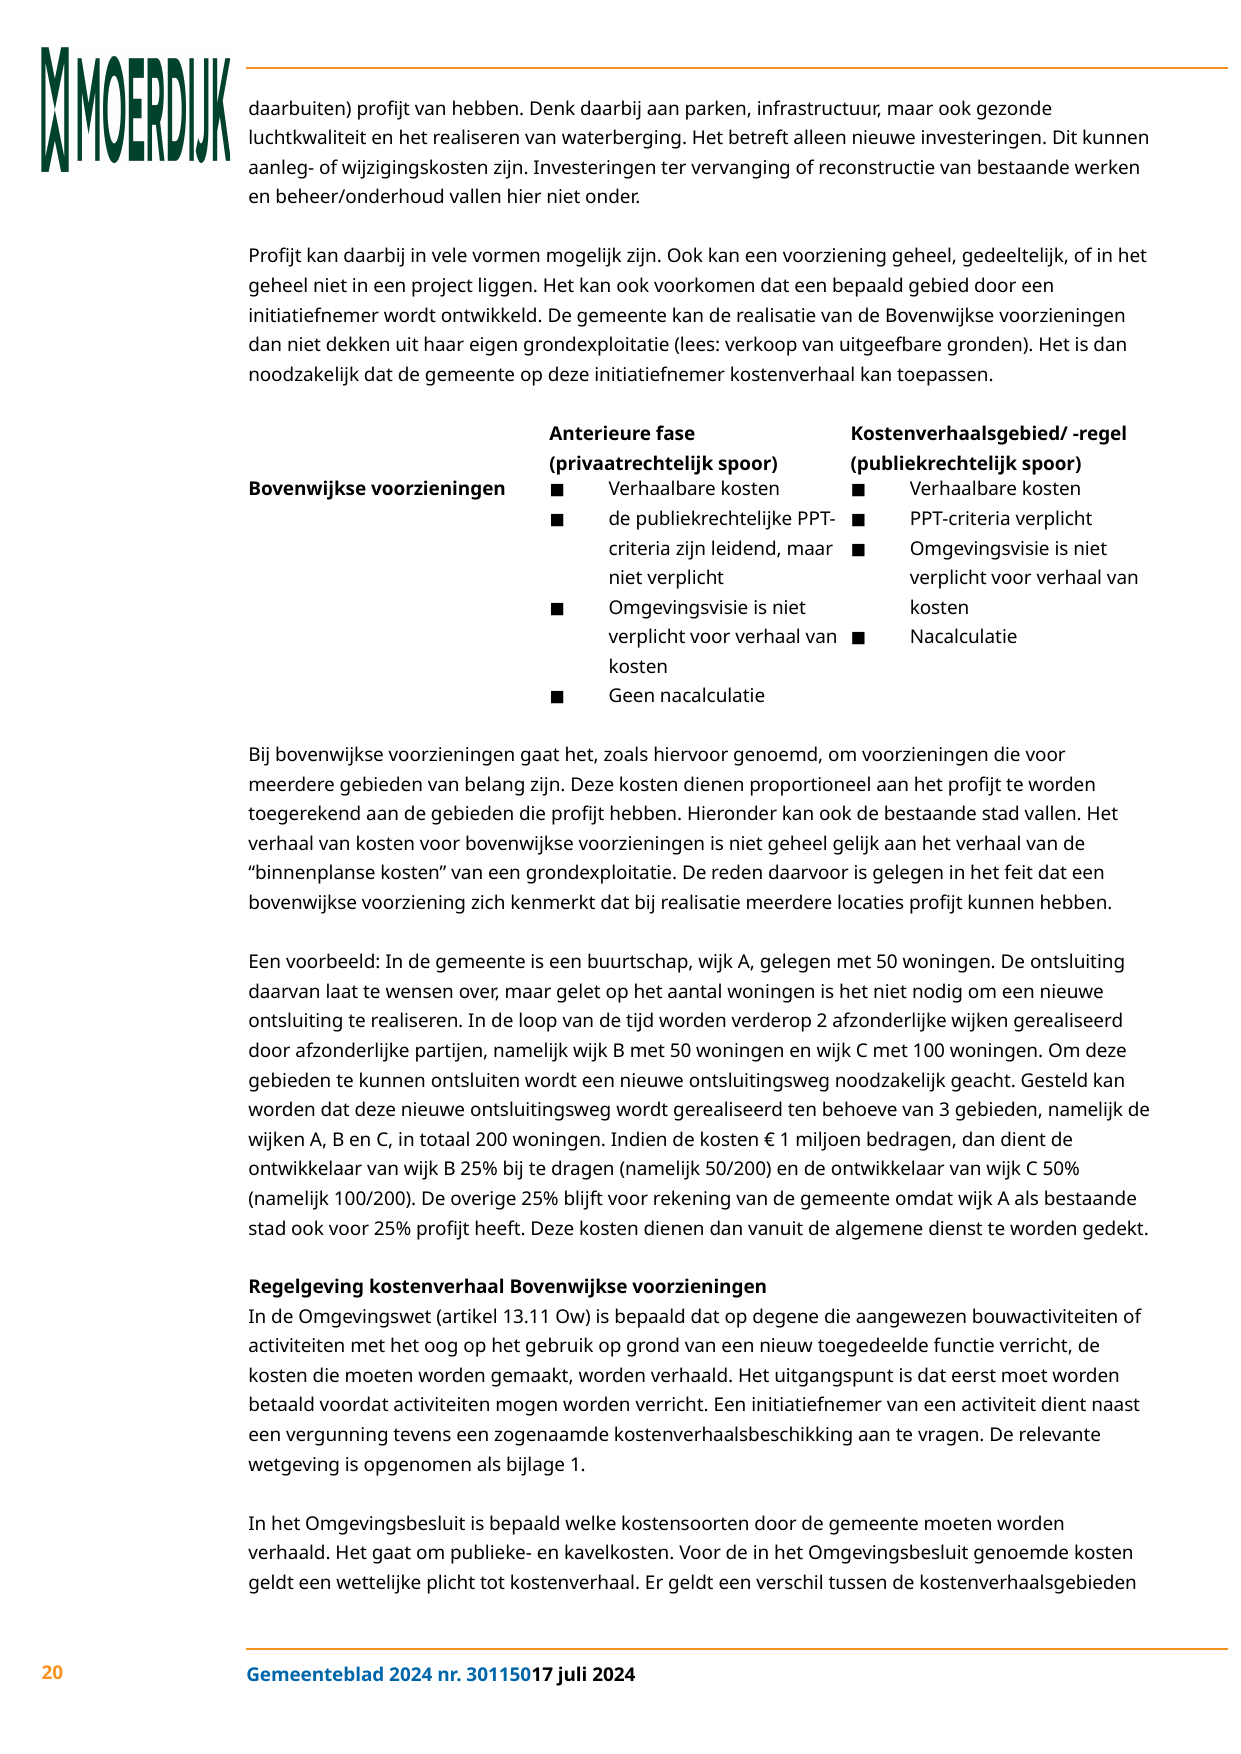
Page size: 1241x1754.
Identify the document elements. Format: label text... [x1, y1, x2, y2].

text Bij bovenwijkse voorzieningen gaat het, zoals hiervoor genoemd, om voorzieningen die voor meerdere gebieden van belang zijn. Deze kosten dienen proportioneel aan het profijt te worden toegerekend aan de gebieden die profijt hebben. Hieronder kan ook de bestaande stad vallen. Het verhaal van kosten voor bovenwijkse voorzieningen is niet geheel gelijk aan het verhaal van de “binnenplanse kosten” van een grondexploitatie. De reden daarvoor is gelegen in het feit dat een bovenwijkse voorziening zich kenmerkt dat bij realisatie meerdere locaties profijt kunnen hebben. [248, 741, 1152, 915]
text daarbuiten) profijt van hebben. Denk daarbij aan parken, infrastructuur, maar ook gezonde luchtkwaliteit en het realiseren van waterberging. Het betreft alleen nieuwe investeringen. Dit kunnen aanleg- of wijzigingskosten zijn. Investeringen ter vervanging of reconstructie van bestaande werken en beheer/onderhoud vallen hier niet onder. [248, 95, 1152, 209]
table_cell Bovenwijkse voorzieningen [248, 476, 549, 708]
picture [41, 47, 231, 172]
table_cell Verhaalbare kosten de publiekrechtelijke PPT-criteria zijn leidend, maar niet verplicht Omgevingsvisie is niet verplicht voor verhaal van kosten Geen nacalculatie [549, 476, 850, 708]
text Regelgeving kostenverhaal Bovenwijkse voorzieningen [248, 1273, 1152, 1299]
table_header Kostenverhaalsgebied/ -regel (publiekrechtelijk spoor) [850, 420, 1152, 476]
table_header [248, 420, 549, 476]
text Profijt kan daarbij in vele vormen mogelijk zijn. Ook kan een voorziening geheel, gedeeltelijk, of in het geheel niet in een project liggen. Het kan ook voorkomen dat een bepaald gebied door een initiatiefnemer wordt ontwikkeld. De gemeente kan de realisatie van de Bovenwijkse voorzieningen dan niet dekken uit haar eigen grondexploitatie (lees: verkoop van uitgeefbare gronden). Het is dan noodzakelijk dat de gemeente op deze initiatiefnemer kostenverhaal kan toepassen. [248, 243, 1152, 387]
text In de Omgevingswet (artikel 13.11 Ow) is bepaald dat op degene die aangewezen bouwactiviteiten of activiteiten met het oog op het gebruik op grond van een nieuw toegedeelde functie verricht, de kosten die moeten worden gemaakt, worden verhaald. Het uitgangspunt is dat eerst moet worden betaald voordat activiteiten mogen worden verricht. Een initiatiefnemer van een activiteit dient naast een vergunning tevens een zogenaamde kostenverhaalsbeschikking aan te vragen. De relevante wetgeving is opgenomen als bijlage 1. [248, 1303, 1152, 1476]
table_header Een voorbeeld: In de gemeente is een buurtschap, wijk A, gelegen met 50 woningen. De ontsluiting daarvan laat te wensen over, maar gelet op het aantal woningen is het niet nodig om een nieuwe ontsluiting te realiseren. In de loop van de tijd worden verderop 2 afzonderlijke wijken gerealiseerd door afzonderlijke partijen, namelijk wijk B met 50 woningen en wijk C met 100 woningen. Om deze gebieden te kunnen ontsluiten wordt een nieuwe ontsluitingsweg noodzakelijk geacht. Gesteld kan worden dat deze nieuwe ontsluitingsweg wordt gerealiseerd ten behoeve van 3 gebieden, namelijk de wijken A, B en C, in totaal 200 woningen. Indien de kosten € 1 miljoen bedragen, dan dient de ontwikkelaar van wijk B 25% bij te dragen (namelijk 50/200) en de ontwikkelaar van wijk C 50% (namelijk 100/200). De overige 25% blijft voor rekening van de gemeente omdat wijk A als bestaande stad ook voor 25% profijt heeft. Deze kosten dienen dan vanuit de algemene dienst te worden gedekt. [248, 949, 1152, 1240]
table_header Anterieure fase (privaatrechtelijk spoor) [549, 420, 850, 476]
text In het Omgevingsbesluit is bepaald welke kostensoorten door de gemeente moeten worden verhaald. Het gaat om publieke- en kavelkosten. Voor de in het Omgevingsbesluit genoemde kosten geldt een wettelijke plicht tot kostenverhaal. Er geldt een verschil tussen de kostenverhaalsgebieden [248, 1510, 1152, 1595]
table_cell Verhaalbare kosten PPT-criteria verplicht Omgevingsvisie is niet verplicht voor verhaal van kosten Nacalculatie [850, 476, 1152, 708]
